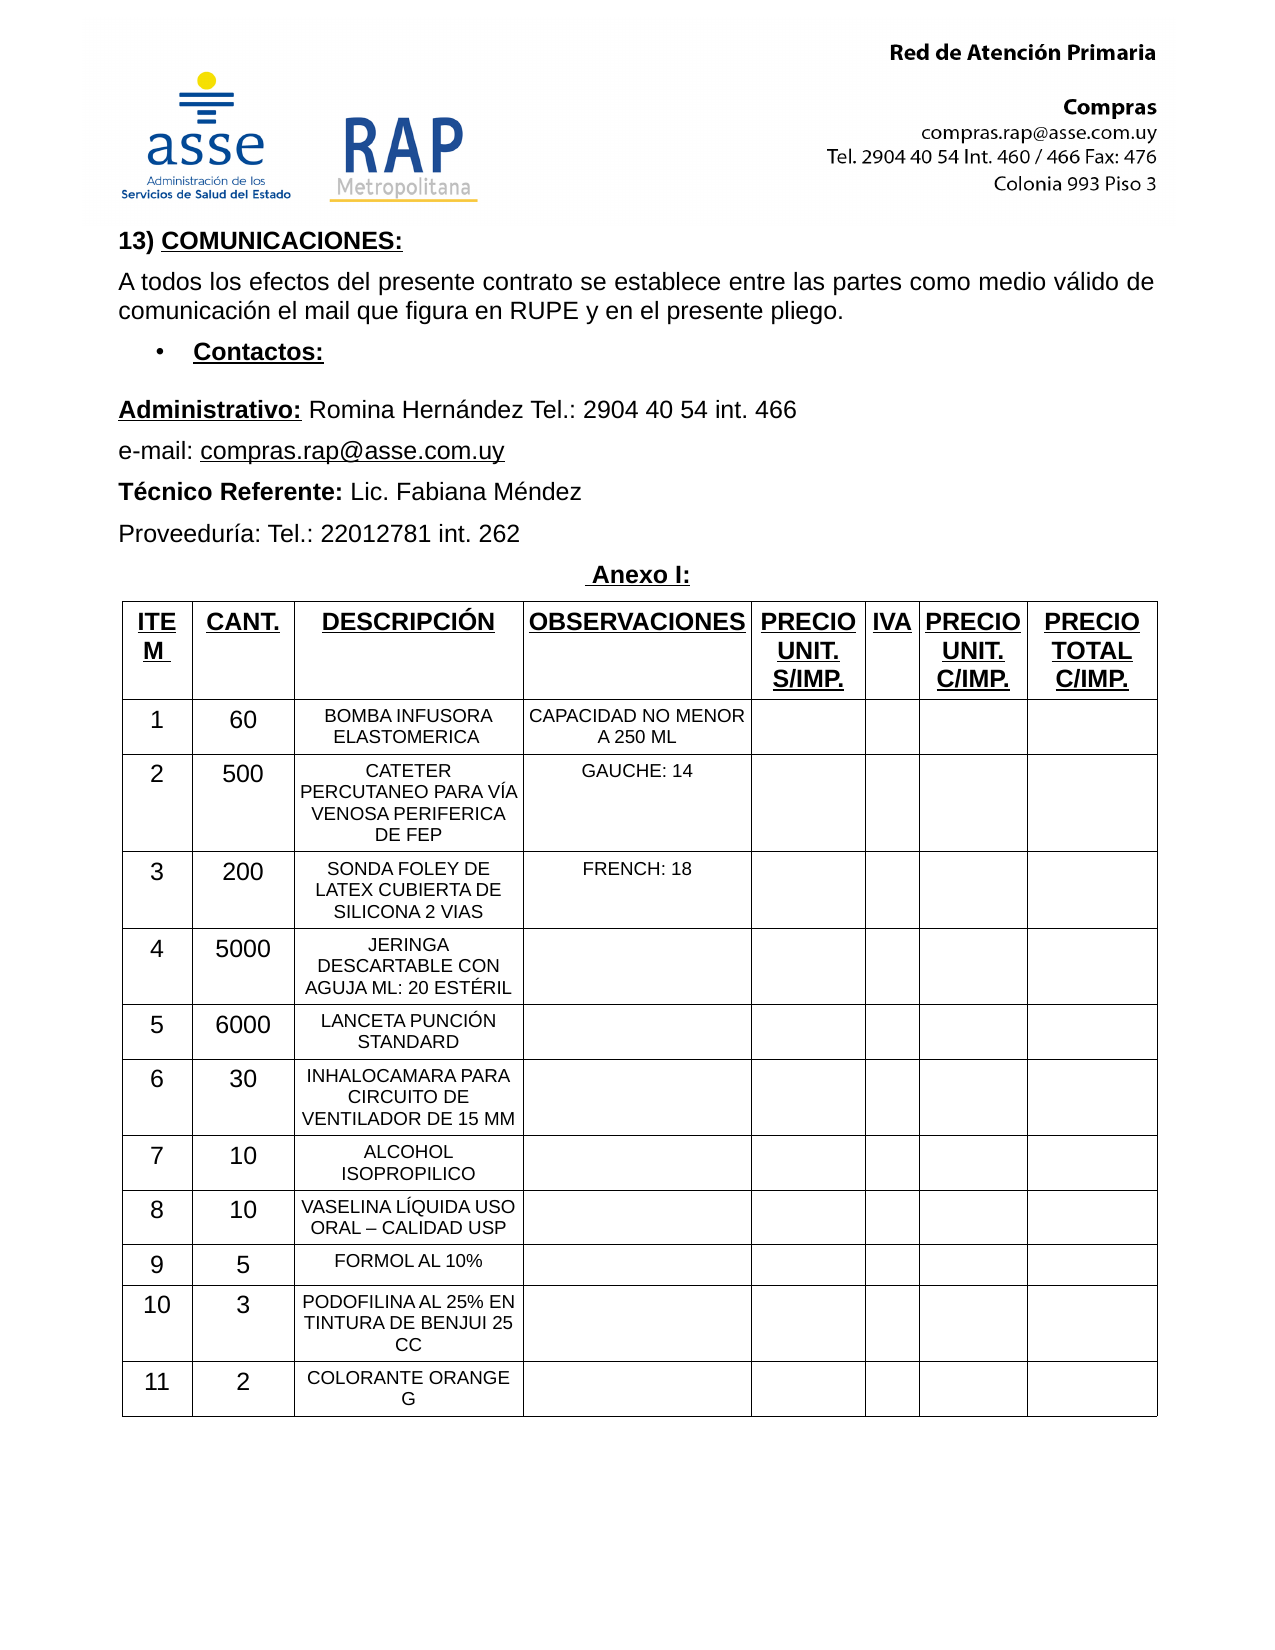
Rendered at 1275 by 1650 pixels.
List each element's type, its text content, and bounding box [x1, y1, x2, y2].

picture [82, 17, 1177, 226]
table_cell [920, 1136, 1027, 1189]
table_cell 10 [123, 1286, 192, 1361]
table_cell 6 [123, 1060, 192, 1135]
table_cell JERINGA DESCARTABLE CON AGUJA ML: 20 ESTÉRIL [295, 929, 523, 1004]
text Administrativo: Romina Hernández Tel.: 2904 40 54 int. 466 [118, 395, 1157, 424]
table_cell [1028, 852, 1157, 928]
table_cell [752, 700, 865, 754]
table_cell [920, 1245, 1027, 1284]
table_cell [752, 1362, 865, 1416]
table_cell 1 [123, 700, 192, 754]
text Proveeduría: Tel.: 22012781 int. 262 [118, 519, 1157, 547]
table_cell [866, 1245, 919, 1284]
table_cell [524, 1136, 751, 1189]
table_cell [752, 929, 865, 1004]
table_cell 5 [123, 1005, 192, 1059]
table_cell [920, 852, 1027, 928]
table_cell [1028, 700, 1157, 754]
table_cell 200 [193, 852, 294, 928]
table_cell [866, 755, 919, 851]
table_cell 2 [123, 755, 192, 851]
table_cell PODOFILINA AL 25% EN TINTURA DE BENJUI 25 CC [295, 1286, 523, 1361]
table_cell [920, 700, 1027, 754]
table_cell [866, 852, 919, 928]
table_cell [866, 1005, 919, 1059]
table_cell 7 [123, 1136, 192, 1189]
table_cell [752, 1060, 865, 1135]
table_header OBSERVACIONES [524, 602, 751, 699]
table_cell 6000 [193, 1005, 294, 1059]
table_cell 2 [193, 1362, 294, 1416]
table_cell [1028, 1245, 1157, 1284]
table_cell 9 [123, 1245, 192, 1284]
table_cell LANCETA PUNCIÓN STANDARD [295, 1005, 523, 1059]
table_cell [1028, 755, 1157, 851]
table_cell 30 [193, 1060, 294, 1135]
table_cell [524, 1286, 751, 1361]
table_cell [920, 1286, 1027, 1361]
table_header PRECIO UNIT. C/IMP. [920, 602, 1027, 699]
table_cell 4 [123, 929, 192, 1004]
table_header IVA [866, 602, 919, 699]
table_cell [524, 1060, 751, 1135]
table_cell 8 [123, 1191, 192, 1244]
table_cell 11 [123, 1362, 192, 1416]
table_cell 60 [193, 700, 294, 754]
table_cell CAPACIDAD NO MENOR A 250 ML [524, 700, 751, 754]
table_cell [752, 852, 865, 928]
table_cell [866, 1362, 919, 1416]
table_header PRECIO TOTAL C/IMP. [1028, 602, 1157, 699]
table_cell 3 [193, 1286, 294, 1361]
table_cell [1028, 1005, 1157, 1059]
table_cell [1028, 1362, 1157, 1416]
table_cell 5 [193, 1245, 294, 1284]
table_cell INHALOCAMARA PARA CIRCUITO DE VENTILADOR DE 15 MM [295, 1060, 523, 1135]
table_cell [920, 1191, 1027, 1244]
table_cell 10 [193, 1191, 294, 1244]
table_cell [920, 1060, 1027, 1135]
table_cell VASELINA LÍQUIDA USO ORAL – CALIDAD USP [295, 1191, 523, 1244]
table_cell [866, 1286, 919, 1361]
table_cell BOMBA INFUSORA ELASTOMERICA [295, 700, 523, 754]
text Anexo I: [118, 560, 1157, 589]
table_cell [1028, 929, 1157, 1004]
table_cell [866, 929, 919, 1004]
table_cell [1028, 1286, 1157, 1361]
list Contactos: [156, 337, 1157, 366]
table_cell [752, 1245, 865, 1284]
table_cell [524, 1191, 751, 1244]
text A todos los efectos del presente contrato se establece entre las partes como medio válido de comunicación el mail que figura en RUPE y en el presente pliego. [118, 267, 1157, 325]
table_cell ALCOHOL ISOPROPILICO [295, 1136, 523, 1189]
table_cell [524, 1005, 751, 1059]
table_cell [752, 1136, 865, 1189]
table_cell [752, 1191, 865, 1244]
table_cell COLORANTE ORANGE G [295, 1362, 523, 1416]
table_cell 10 [193, 1136, 294, 1189]
text 13) COMUNICACIONES: [118, 226, 1157, 255]
table_cell [866, 1060, 919, 1135]
table_cell FORMOL AL 10% [295, 1245, 523, 1284]
table_cell [866, 700, 919, 754]
text Técnico Referente: Lic. Fabiana Méndez [118, 477, 1157, 506]
table_header ITEM [123, 602, 192, 699]
table_cell [524, 1245, 751, 1284]
table_cell [920, 755, 1027, 851]
table_header CANT. [193, 602, 294, 699]
table_cell [866, 1136, 919, 1189]
table_cell [866, 1191, 919, 1244]
table_header PRECIO UNIT. S/IMP. [752, 602, 865, 699]
table_cell [1028, 1191, 1157, 1244]
table_cell FRENCH: 18 [524, 852, 751, 928]
table_cell [752, 1005, 865, 1059]
text e-mail: compras.rap@asse.com.uy [118, 436, 1157, 465]
table_cell SONDA FOLEY DE LATEX CUBIERTA DE SILICONA 2 VIAS [295, 852, 523, 928]
table_cell [524, 1362, 751, 1416]
table_cell 500 [193, 755, 294, 851]
table_cell [1028, 1060, 1157, 1135]
table_cell [752, 755, 865, 851]
table_cell [752, 1286, 865, 1361]
table_cell CATETER PERCUTANEO PARA VÍA VENOSA PERIFERICA DE FEP [295, 755, 523, 851]
table_cell 5000 [193, 929, 294, 1004]
table_cell [1028, 1136, 1157, 1189]
table_cell [920, 1362, 1027, 1416]
table_header DESCRIPCIÓN [295, 602, 523, 699]
table_cell [920, 929, 1027, 1004]
table_cell 3 [123, 852, 192, 928]
table_cell GAUCHE: 14 [524, 755, 751, 851]
table_cell [920, 1005, 1027, 1059]
table_cell [524, 929, 751, 1004]
